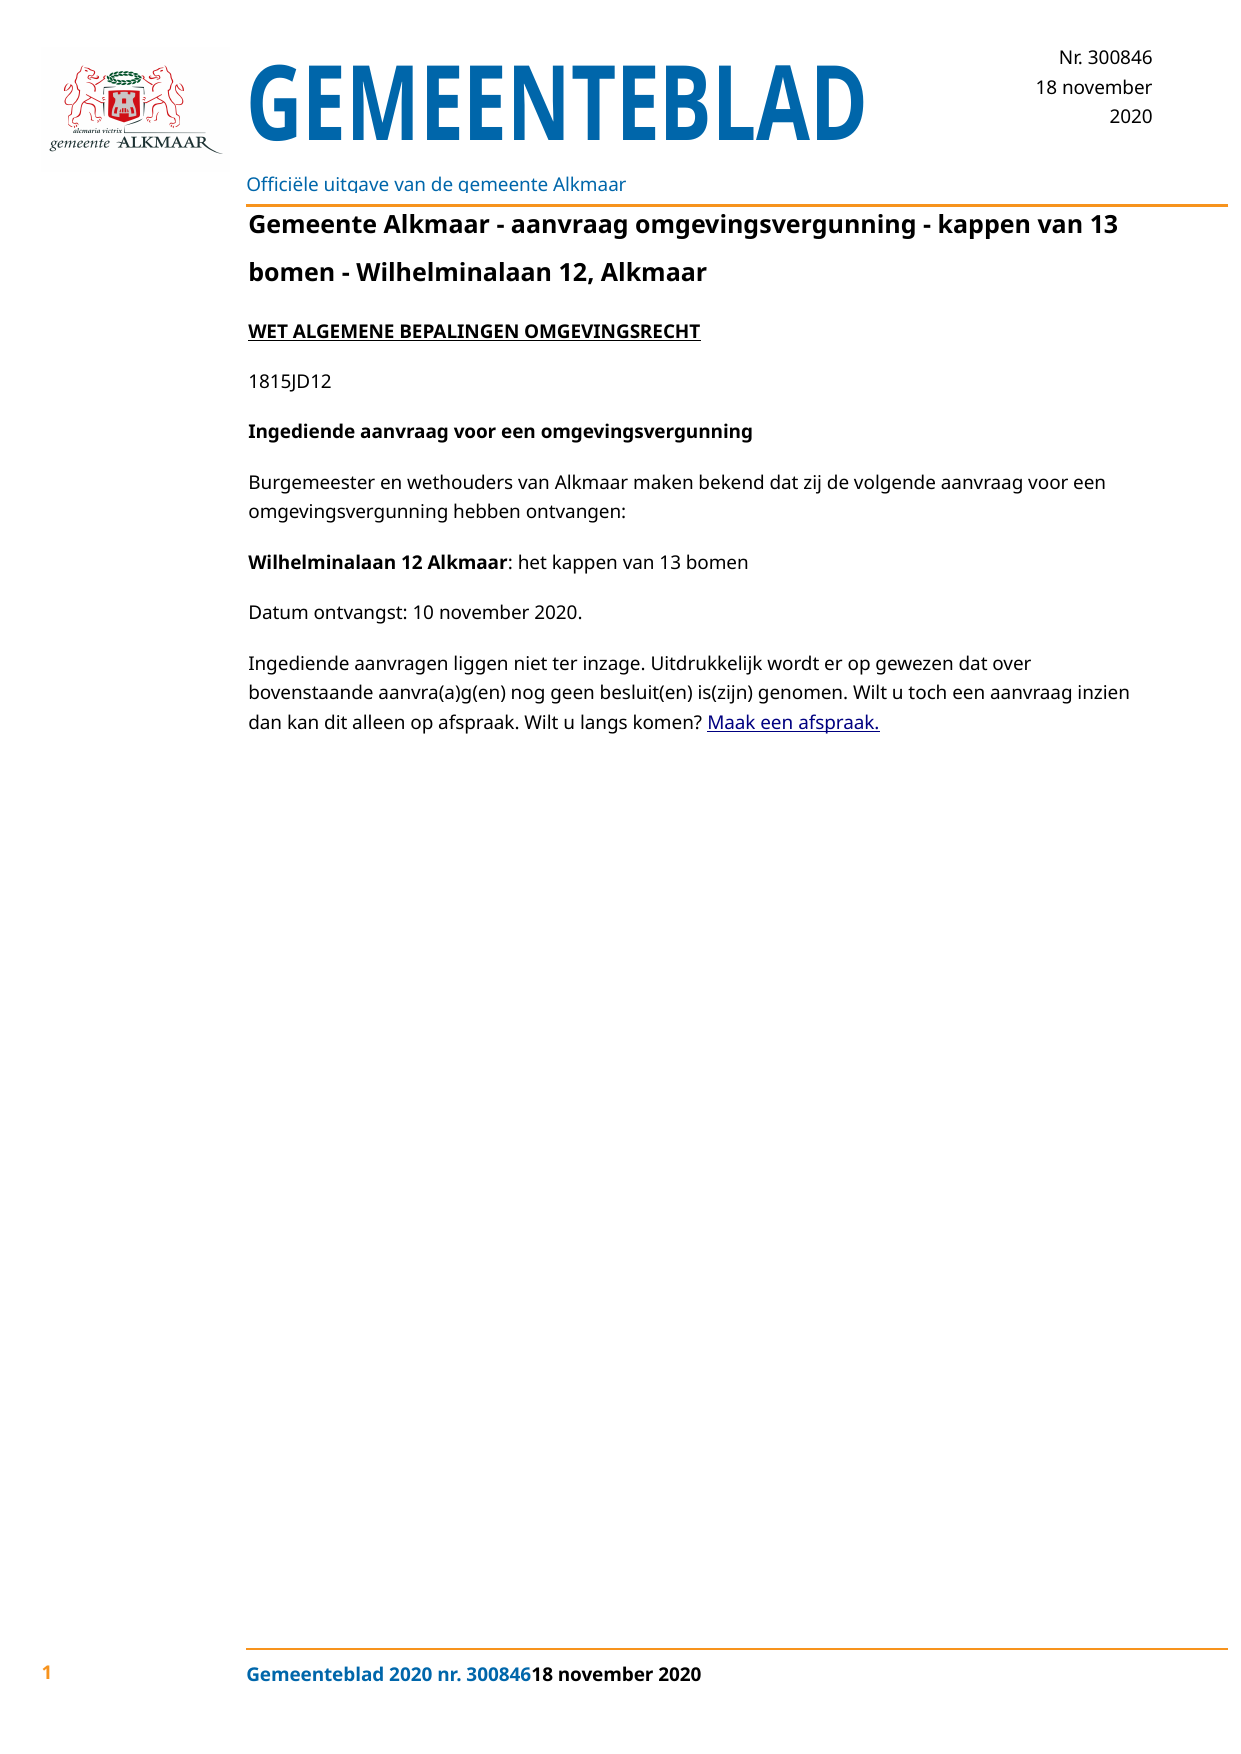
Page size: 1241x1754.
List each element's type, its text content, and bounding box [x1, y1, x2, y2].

text Datum ontvangst: 10 november 2020. [248, 599, 1152, 625]
text WET ALGEMENE BEPALINGEN OMGEVINGSRECHT [248, 318, 1152, 344]
text Ingediende aanvraag voor een omgevingsvergunning [248, 419, 1152, 444]
text 1815JD12 [248, 368, 1152, 394]
text Burgemeester en wethouders van Alkmaar maken bekend dat zij de volgende aanvraag voor een omgevingsvergunning hebben ontvangen: [248, 469, 1152, 524]
text Gemeente Alkmaar - aanvraag omgevingsvergunning - kappen van 13 bomen - Wilhelminalaan 12, Alkmaar [248, 207, 1152, 288]
text Ingediende aanvragen liggen niet ter inzage. Uitdrukkelijk wordt er op gewezen dat over bovenstaande aanvra(a)g(en) nog geen besluit(en) is(zijn) genomen. Wilt u toch een aanvraag inzien dan kan dit alleen op afspraak. Wilt u langs komen? Maak een afspraak. [248, 650, 1152, 735]
picture [41, 47, 231, 172]
text Wilhelminalaan 12 Alkmaar: het kappen van 13 bomen [248, 549, 1152, 575]
